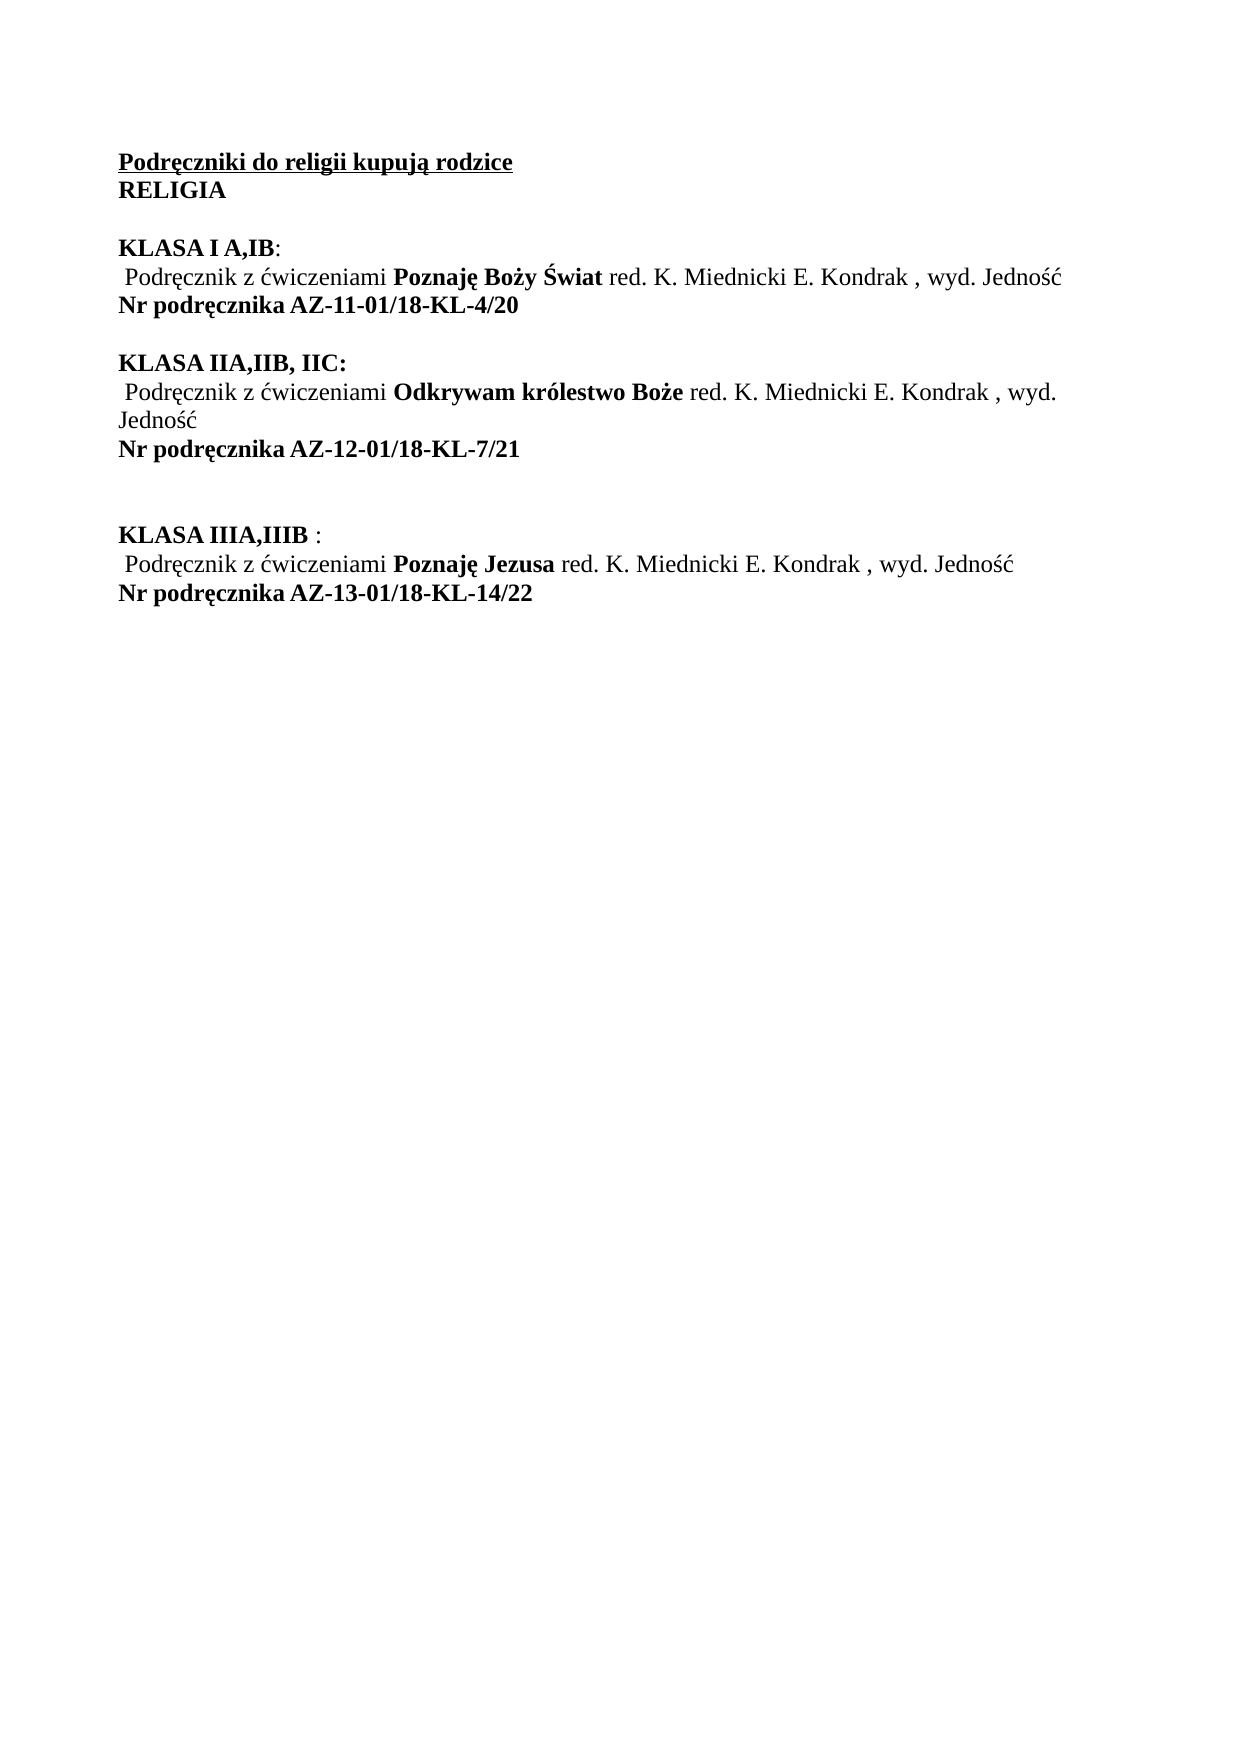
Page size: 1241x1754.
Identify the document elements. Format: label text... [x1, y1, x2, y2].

text KLASA IIIA,IIIB : [118, 521, 1122, 549]
text Nr podręcznika AZ-13-01/18-KL-14/22 [118, 578, 1122, 607]
text Podręcznik z ćwiczeniami Poznaję Boży Świat red. K. Miednicki E. Kondrak , wyd. Jedność [118, 262, 1122, 291]
text KLASA I A,IB: [118, 233, 1122, 262]
text Nr podręcznika AZ-11-01/18-KL-4/20 [118, 291, 1122, 319]
text RELIGIA [118, 176, 1122, 204]
text KLASA IIA,IIB, IIC: [118, 348, 1122, 377]
text Podręczniki do religii kupują rodzice [118, 147, 1122, 176]
text Nr podręcznika AZ-12-01/18-KL-7/21 [118, 434, 1122, 463]
text Podręcznik z ćwiczeniami Odkrywam królestwo Boże red. K. Miednicki E. Kondrak , wyd. Jedność [118, 377, 1122, 434]
text Podręcznik z ćwiczeniami Poznaję Jezusa red. K. Miednicki E. Kondrak , wyd. Jedność [118, 549, 1122, 578]
